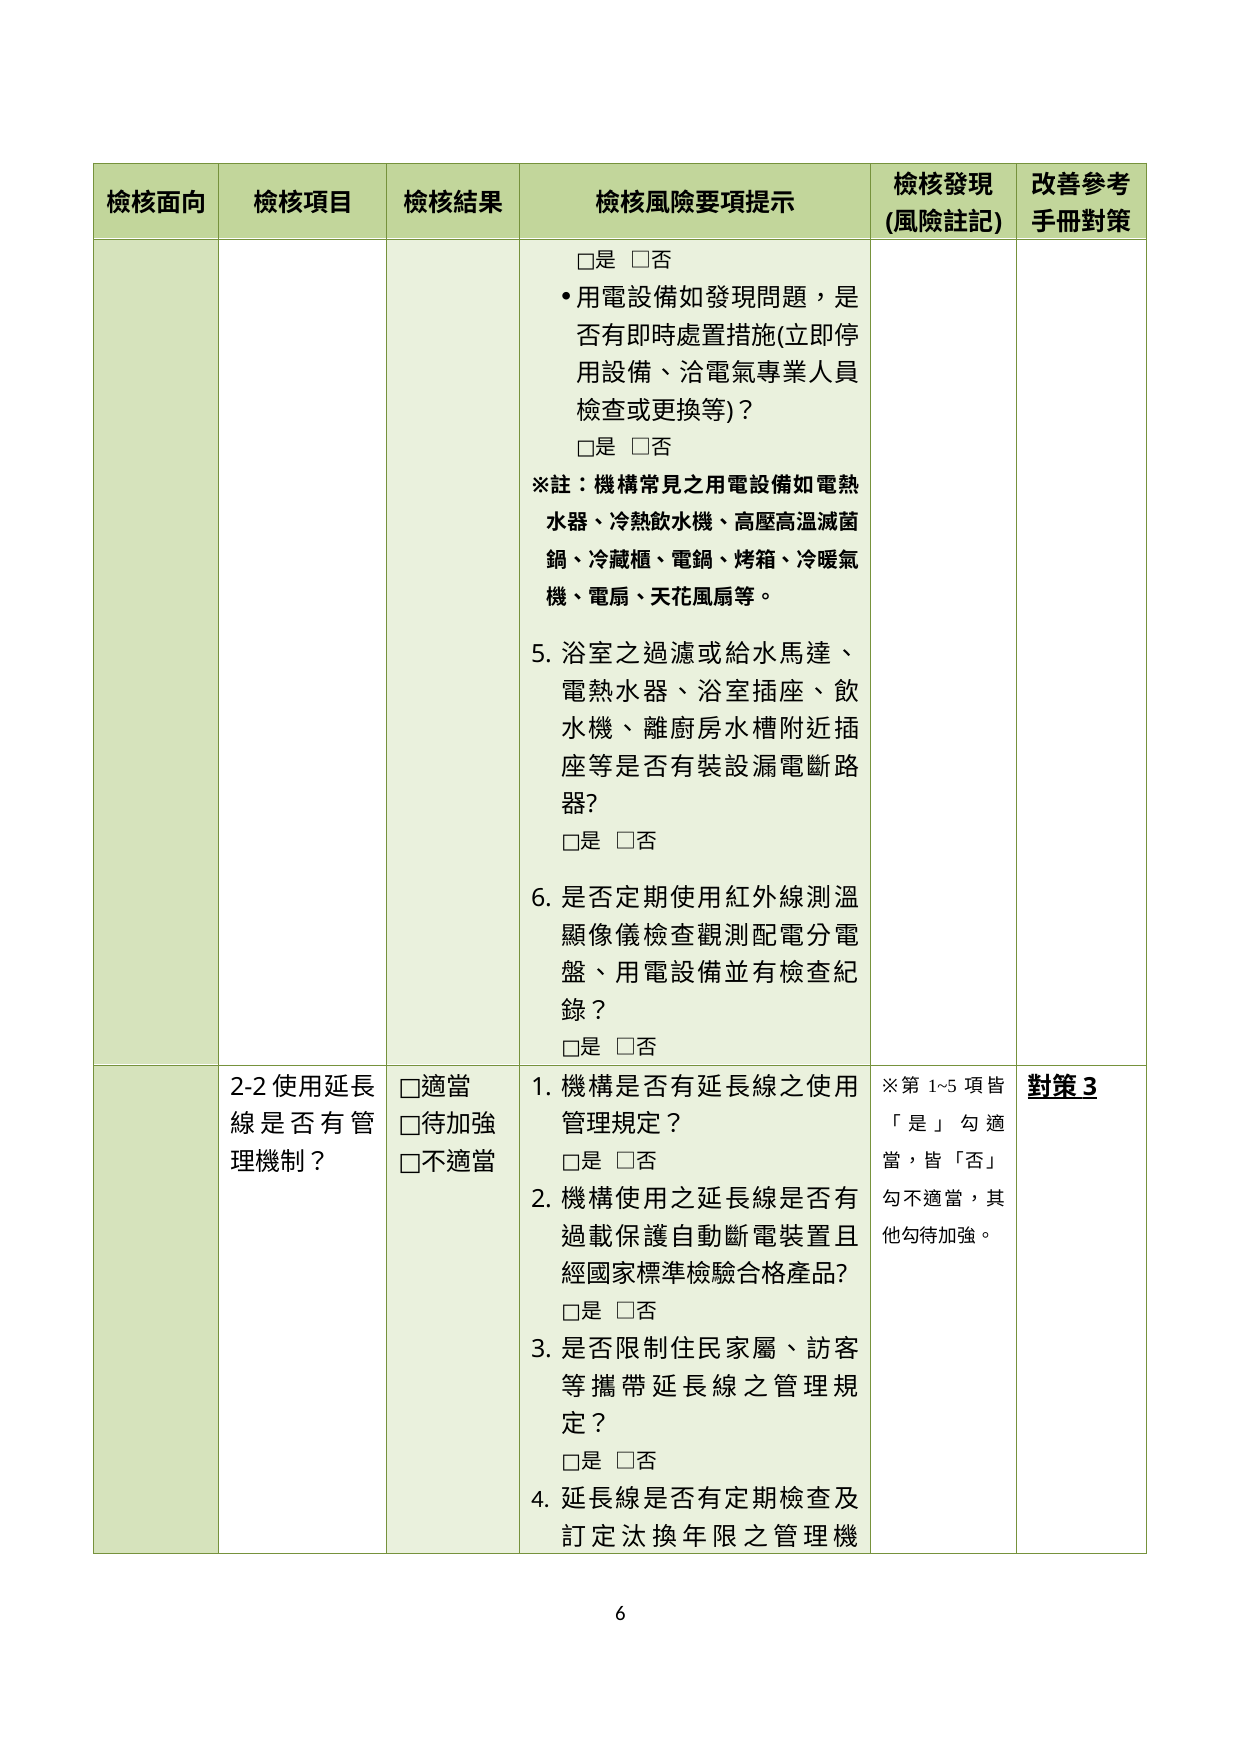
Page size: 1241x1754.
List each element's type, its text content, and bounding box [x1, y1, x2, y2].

table_header 檢核風險要項提示 [520, 164, 870, 238]
table_cell [94, 240, 218, 1064]
table_cell [1017, 240, 1146, 1064]
table_header 改善參考手冊對策 [1017, 164, 1146, 238]
table_header 檢核面向 [94, 164, 218, 238]
table_header 檢核項目 [219, 164, 386, 238]
table_cell 對策3 [1017, 1066, 1146, 1553]
table_cell 2-2使用延長線是否有管理機制？ [219, 1066, 386, 1553]
table_header 檢核發現(風險註記) [871, 164, 1016, 238]
table_cell 機構是否有延長線之使用管理規定？ □是 □否 機構使用之延長線是否有過載保護自動斷電裝置且經國家標準檢驗合格產品? □是 □否 是否限制住民家屬、訪客等攜帶延長線之管理規定？ □是 □否 延長線是否有定期檢查及訂定汰換年限之管理機制？ □是 □否 是否經常檢視延長線有無異狀?(過熱、發燙、變形、焦黑等現象?) □是 □否 [520, 1066, 870, 1553]
table_cell [387, 240, 519, 1064]
table_cell [871, 240, 1016, 1064]
table_header 檢核結果 [387, 164, 519, 238]
table_cell □適當 □待加強 □不適當 [387, 1066, 519, 1553]
table_cell [219, 240, 386, 1064]
table_cell 新設機構是否有委託用電設備檢驗維護業先行檢驗機構之室內配線、用電設備、變電器等並有紀錄? □是(有紀錄或資料可供稽查) □否 ※註1：用電設備檢驗維護業資格應符合106年6月6日經濟部公布之用電設備檢驗維護業管理規則。 ※註2：本項適用於新設機構。 是否有委託用電設備檢驗維護業定期檢驗機構之室內配線、用電設備、變電器等並有紀錄? □是(有紀錄或資料可供稽查) □否 機構之配電分電盤是否有過電流保護裝置(斷路器等)? □是 □否 用電設備使用： 如長時間連續使用，是否有定期巡檢之管理規定？ □是 □否 插頭、電線、開關處是否經常檢視有無異狀(過熱、發燙、變形、焦黑等現象)? □是 □否 用電設備如發現問題，是否有即時處置措施(立即停用設備、洽電氣專業人員檢查或更換等)？ □是 □否 ※註：機構常見之用電設備如電熱水器、冷熱飲水機、高壓高溫滅菌鍋、冷藏櫃、電鍋、烤箱、冷暖氣機、電扇、天花風扇等。 浴室之過濾或給水馬達、電熱水器、浴室插座、飲水機、離廚房水槽附近插座等是否有裝設漏電斷路器? □是 □否 是否定期使用紅外線測溫顯像儀檢查觀測配電分電盤、用電設備並有檢查紀錄？ □是 □否 [520, 240, 870, 1064]
table_cell ※第1~5項皆「是」勾適當，皆「否」勾不適當，其他勾待加強。 [871, 1066, 1016, 1553]
table_cell [94, 1066, 218, 1553]
